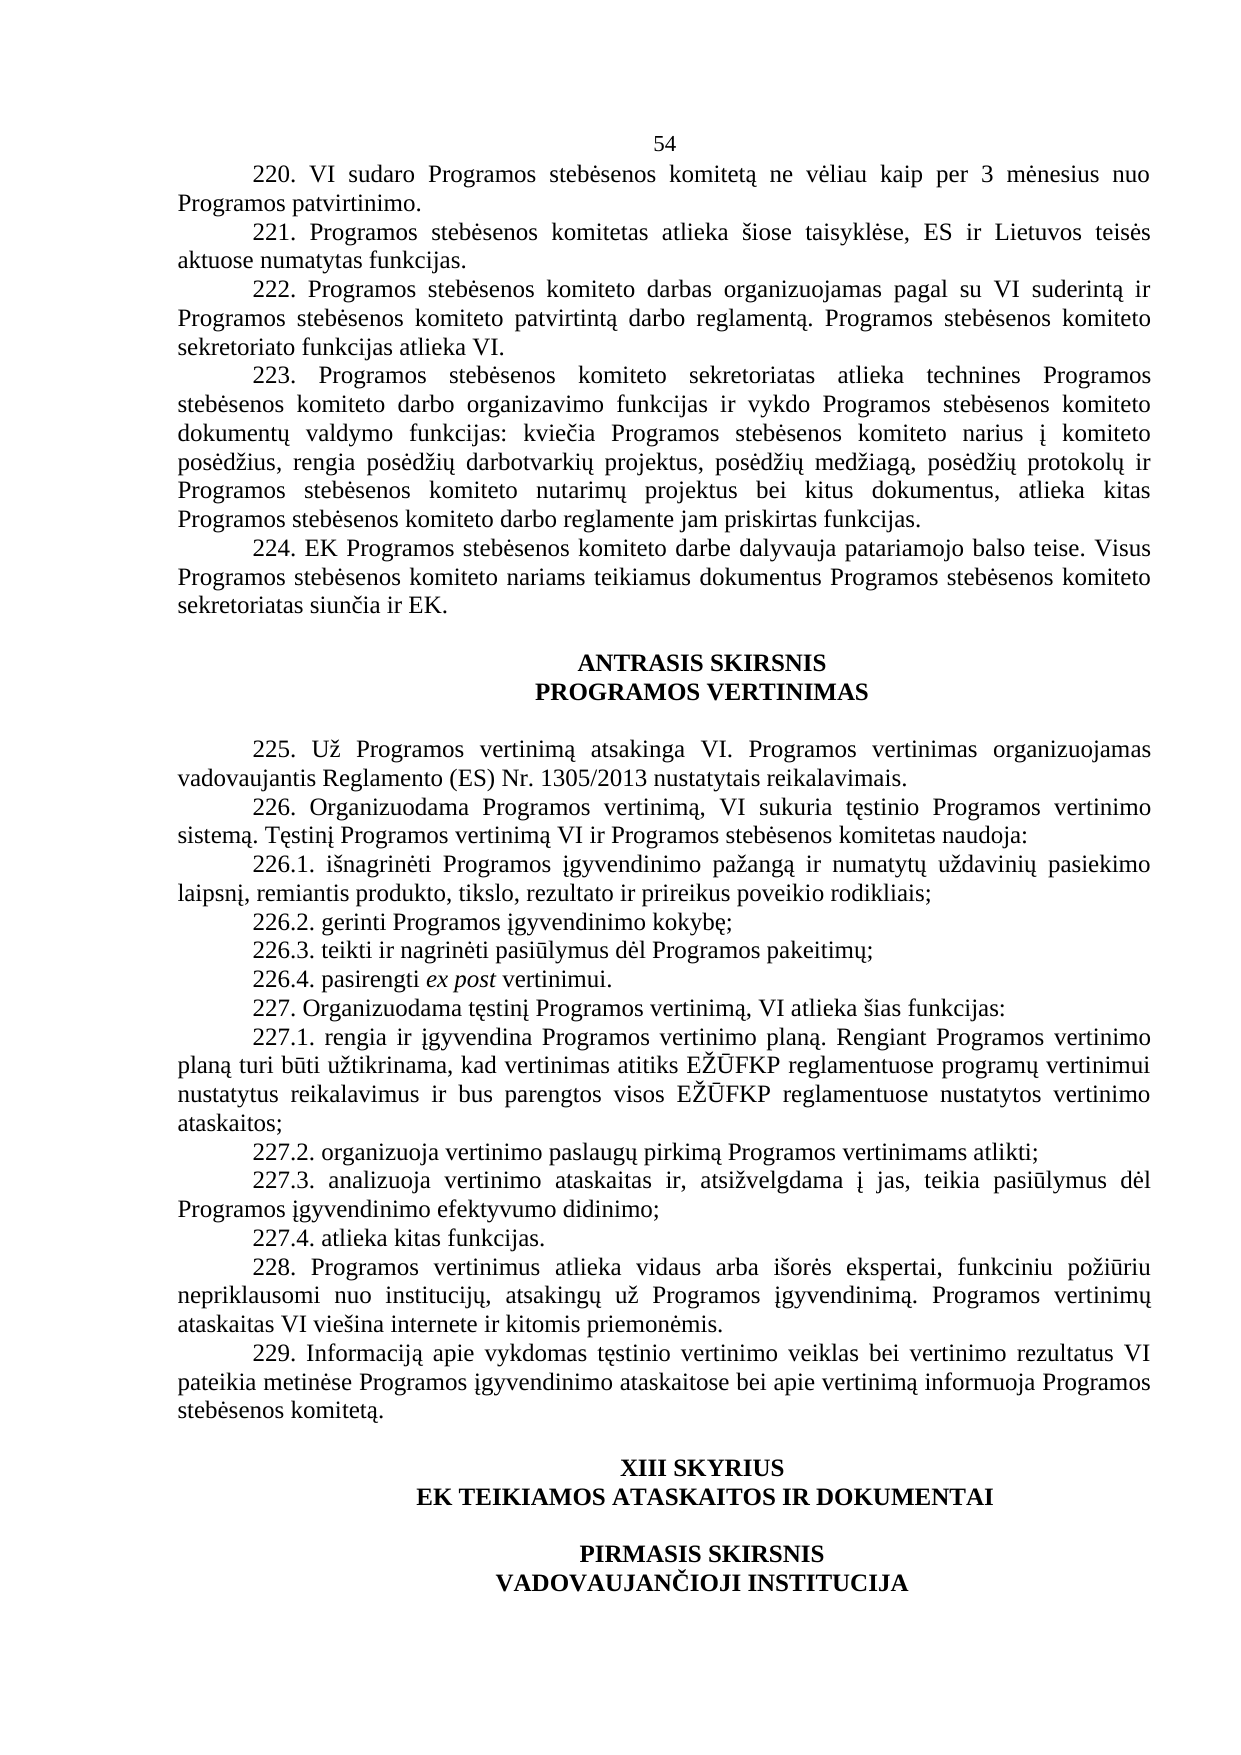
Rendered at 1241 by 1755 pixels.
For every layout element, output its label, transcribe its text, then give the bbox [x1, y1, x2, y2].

text EK TEIKIAMOS ATASKAITOS IR DOKUMENTAI [177, 1482, 1152, 1511]
text 226. Organizuodama Programos vertinimą, VI sukuria tęstinio Programos vertinimo sistemą. Tęstinį Programos vertinimą VI ir Programos stebėsenos komitetas naudoja: [177, 792, 1152, 849]
text 227.2. organizuoja vertinimo paslaugų pirkimą Programos vertinimams atlikti; [177, 1137, 1152, 1166]
text PROGRAMOS VERTINIMAS [177, 677, 1152, 706]
text 227. Organizuodama tęstinį Programos vertinimą, VI atlieka šias funkcijas: [177, 993, 1152, 1022]
text 221. Programos stebėsenos komitetas atlieka šiose taisyklėse, ES ir Lietuvos teisės aktuose numatytas funkcijas. [177, 217, 1152, 274]
text 228. Programos vertinimus atlieka vidaus arba išorės ekspertai, funkciniu požiūriu nepriklausomi nuo institucijų, atsakingų už Programos įgyvendinimą. Programos vertinimų ataskaitas VI viešina internete ir kitomis priemonėmis. [177, 1252, 1152, 1338]
text 223. Programos stebėsenos komiteto sekretoriatas atlieka technines Programos stebėsenos komiteto darbo organizavimo funkcijas ir vykdo Programos stebėsenos komiteto dokumentų valdymo funkcijas: kviečia Programos stebėsenos komiteto narius į komiteto posėdžius, rengia posėdžių darbotvarkių projektus, posėdžių medžiagą, posėdžių protokolų ir Programos stebėsenos komiteto nutarimų projektus bei kitus dokumentus, atlieka kitas Programos stebėsenos komiteto darbo reglamente jam priskirtas funkcijas. [177, 361, 1152, 533]
text 225. Už Programos vertinimą atsakinga VI. Programos vertinimas organizuojamas vadovaujantis Reglamento (ES) Nr. 1305/2013 nustatytais reikalavimais. [177, 734, 1152, 792]
text 229. Informaciją apie vykdomas tęstinio vertinimo veiklas bei vertinimo rezultatus VI pateikia metinėse Programos įgyvendinimo ataskaitose bei apie vertinimą informuoja Programos stebėsenos komitetą. [177, 1338, 1152, 1424]
text 226.1. išnagrinėti Programos įgyvendinimo pažangą ir numatytų uždavinių pasiekimo laipsnį, remiantis produkto, tikslo, rezultato ir prireikus poveikio rodikliais; [177, 849, 1152, 907]
text 222. Programos stebėsenos komiteto darbas organizuojamas pagal su VI suderintą ir Programos stebėsenos komiteto patvirtintą darbo reglamentą. Programos stebėsenos komiteto sekretoriato funkcijas atlieka VI. [177, 274, 1152, 361]
text 227.4. atlieka kitas funkcijas. [177, 1223, 1152, 1252]
text VADOVAUJANČIOJI INSTITUCIJA [177, 1568, 1152, 1597]
text 226.2. gerinti Programos įgyvendinimo kokybę; [177, 907, 1152, 936]
text 226.3. teikti ir nagrinėti pasiūlymus dėl Programos pakeitimų; [177, 936, 1152, 964]
text PIRMASIS SKIRSNIS [177, 1539, 1152, 1568]
text ANTRASIS SKIRSNIS [177, 648, 1152, 677]
text 226.4. pasirengti ex post vertinimui. [177, 964, 1152, 993]
text 227.3. analizuoja vertinimo ataskaitas ir, atsižvelgdama į jas, teikia pasiūlymus dėl Programos įgyvendinimo efektyvumo didinimo; [177, 1166, 1152, 1223]
text XIII SKYRIUS [177, 1453, 1152, 1482]
text 227.1. rengia ir įgyvendina Programos vertinimo planą. Rengiant Programos vertinimo planą turi būti užtikrinama, kad vertinimas atitiks EŽŪFKP reglamentuose programų vertinimui nustatytus reikalavimus ir bus parengtos visos EŽŪFKP reglamentuose nustatytos vertinimo ataskaitos; [177, 1022, 1152, 1137]
text 224. EK Programos stebėsenos komiteto darbe dalyvauja patariamojo balso teise. Visus Programos stebėsenos komiteto nariams teikiamus dokumentus Programos stebėsenos komiteto sekretoriatas siunčia ir EK. [177, 533, 1152, 619]
text 220. VI sudaro Programos stebėsenos komitetą ne vėliau kaip per 3 mėnesius nuo Programos patvirtinimo. [177, 159, 1152, 217]
